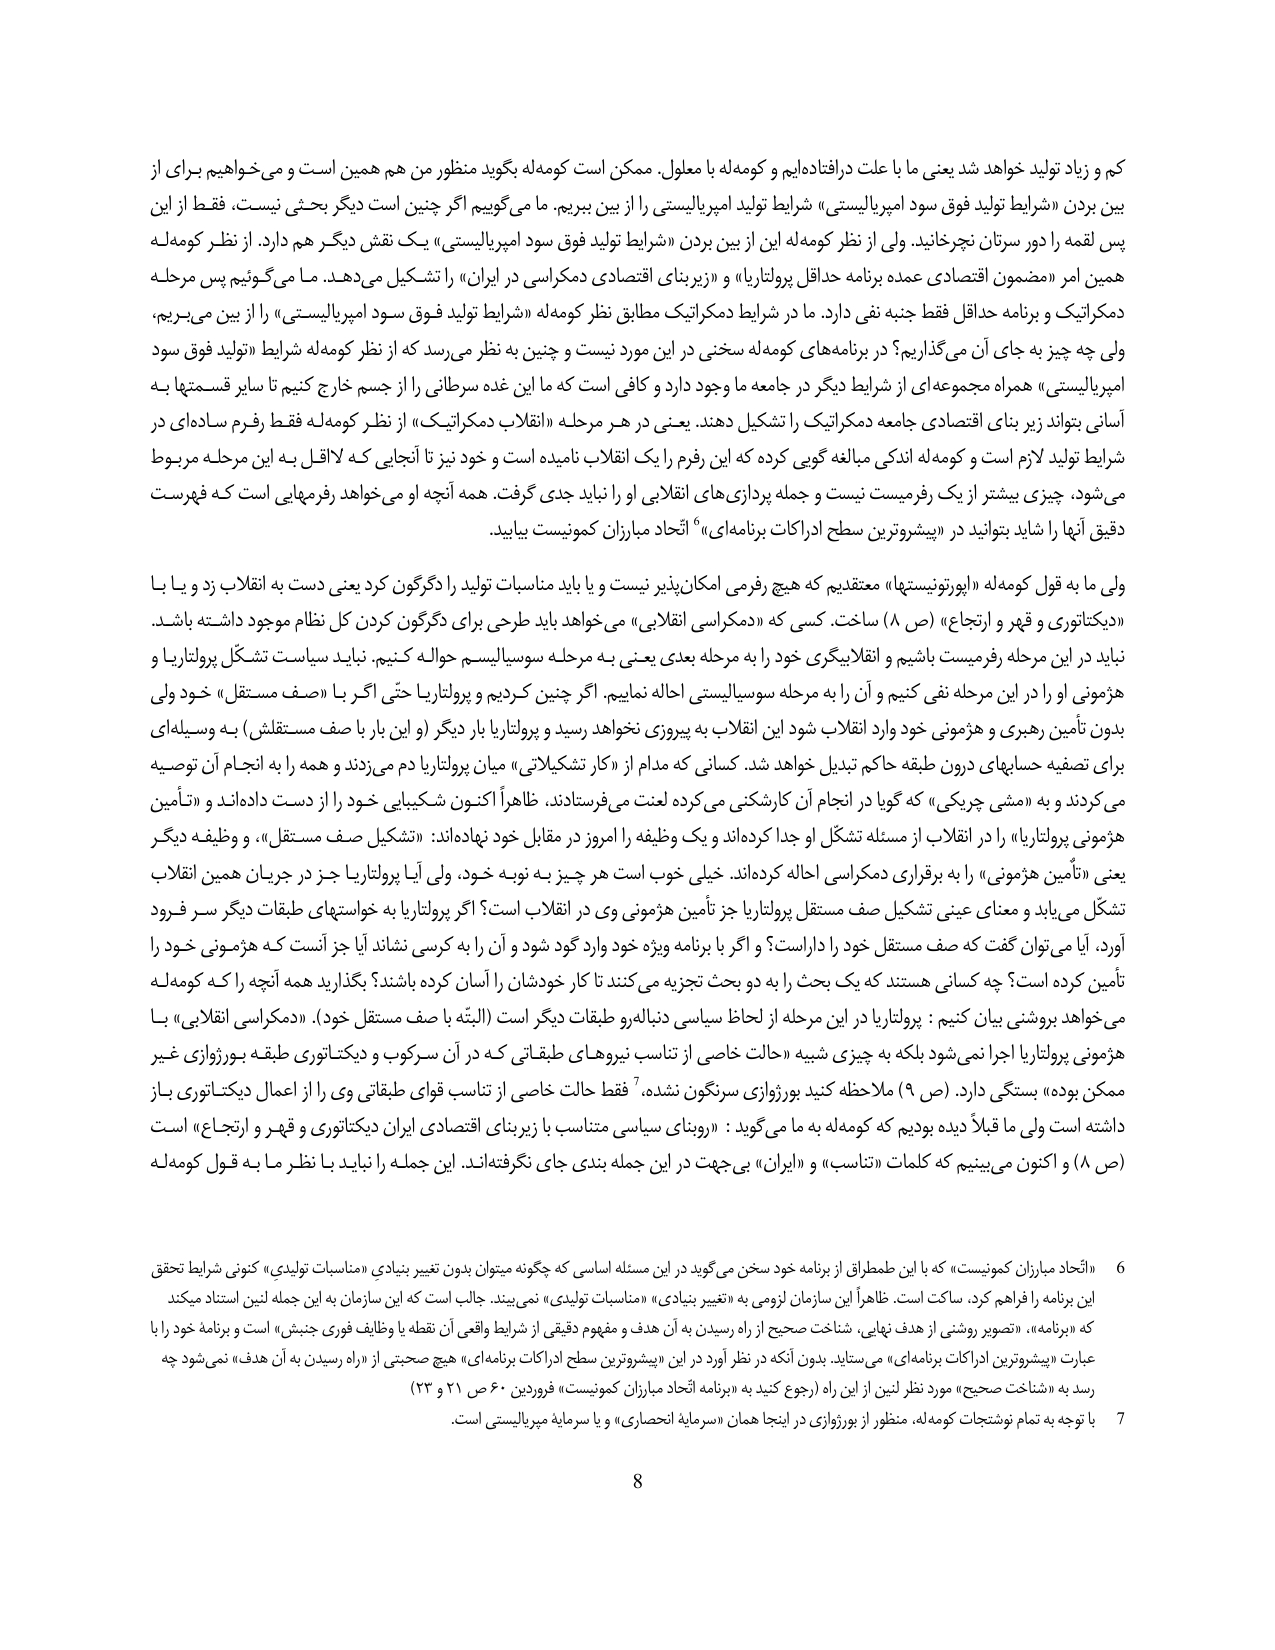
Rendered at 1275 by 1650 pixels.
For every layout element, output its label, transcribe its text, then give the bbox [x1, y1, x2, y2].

text با توجه به تمام نوشتجات کومه‌له، منظور از بورژوازی در اینجا همان «سرمایۀ انحصاری» و یا سرمایۀ مپریالیستی است. [150, 1404, 1125, 1434]
text «اتّحاد مبارزان کمونیست» که با این طمطراق از برنامه خود سخن می‌گوید در این مسئله اساسی که چگونه میتوان بدون تغییر بنیادیِ «مناسبات تولیدیِ» کنونی شرایط تحقق این برنامه را فراهم کرد، ساکت است. ظاهراً این سازمان لزومی به «تغییر بنیادى» «مناسبات تولیدی» نمی‌بیند. جالب است که این سازمان به این جمله لنین استناد میکند که «برنامه»، «تصویر روشنی از هدف نهایی، شناخت صحیح از راه رسیدن به آن هدف و مفهوم دقیقی از شرایط واقعی آن نقطه یا وظایف فوری جنبش» است و برنامۀ خود را با عبارت «پیشروترین ادراکات برنامه‌ای» می‌ستاید. بدون آنکه در نظر آورد در این «پیشروترین سطح ادراکات برنامه‌ای» هیچ صحبتی از «راه رسیدن به آن هدف» نمی‌شود چه رسد به «شناخت صحیح» مورد نظر لنین از این راه (رجوع کنید به «برنامه اتّحاد مبارزان کمونیست» فروردین ۶۰ ص ۲۱ و ۲۳) [150, 1253, 1125, 1404]
text ولی ما به قول کومه‌له «اپورتونیستها» معتقدیم که هیچ رفرمی امکان‌پذیر نیست و یا باید مناسبات تولید را دگرگون کرد یعنی دست به انقلاب زد و یا با «دیکتاتوری و قهر و ارتجاع» (ص ۸) ساخت. کسی که «دمکراسی انقلابی» می‌خواهد باید طرحی برای دگرگون کردن کل نظام موجود داشته باشد. نباید در این مرحله رفرمیست باشیم و انقلابیگری خود را به مرحله بعدی یعنی به مرحله سوسیالیسم حواله کنیم. نباید سیاست تشکّل پرولتاریا و هژمونی او را در این مرحله نفی کنیم و آن را به مرحله سوسیالیستی احاله نماییم. اگر چنین کردیم و پرولتاریا حتّی اگر با «صف مستقل» خود ولی بدون تأمین رهبری و هژمونی خود وارد انقلاب شود این انقلاب به پیروزی نخواهد رسید و پرولتاریا بار دیگر (و این بار با صف مستقلش) به وسیله‌ای برای تصفیه حسابهای درون طبقه حاکم تبدیل خواهد شد. کسانی که مدام از «کار تشکیلاتی» میان پرولتاریا دم می‌زدند و همه را به انجام آن توصیه می‌کردند و به «مشی چریکی» که گویا در انجام آن کارشکنی می‌کرده لعنت می‌فرستادند، ظاهراً اکنون شکیبایی خود را از دست داده‌اند و «تأمین هژمونی پرولتاریا» را در انقلاب از مسئله تشکّل او جدا کرده‌اند و یک وظیفه را امروز در مقابل خود نهاده‌اند: «تشکیل صف مستقل»، و وظیفه دیگر یعنی «تاٌمین هژمونی» را به برقراری دمکراسی احاله کرده‌اند. خیلی خوب است هر چیز به نوبه خود، ولى آیا پرولتاریا جز در جریان همین انقلاب تشکّل می‌یابد و معنای عینی تشکیل صف مستقل پرولتاریا جز تأمین هژمونی وی در انقلاب است؟ اگر پرولتاریا به خواستهای طبقات دیگر سر فرود آورد، آیا می‌توان گفت که صف مستقل خود را داراست؟ و اگر با برنامه ویژه خود وارد گود شود و آن را به کرسی نشاند آیا جز آنست که هژمونی خود را تأمین کرده است؟ چه کسانی هستند که یک بحث را به دو بحث تجزیه می‌کنند تا کار خودشان را آسان کرده باشند؟ بگذارید همه آنچه را که کومه‌له می‌خواهد بروشنی بیان کنیم : پرولتاریا در این مرحله از لحاظ سیاسی دنباله‌رو طبقات دیگر است (البتّه با صف مستقل خود). «دمکراسی انقلابی» با هژمونی پرولتاریا اجرا نمی‌شود بلکه به چیزی شبیه «حالت خاصی از تناسب نیروهای طبقاتی که در آن سرکوب و دیکتاتوری طبقه بورژوازی غیر ممکن بوده» بستگی دارد. (ص ۹) ملاحظه کنید بورژوازی سرنگون نشده، فقط حالت خاصی از تناسب قوای طبقاتی وی را از اعمال دیکتاتوری باز داشته است ولی ما قبلاً دیده بودیم که کومه‌له به ما می‌گوید : «روبنای سیاسی متناسب با زیر‌بنای اقتصادی ایران دیکتاتوری و قهر و ارتجاع» است (ص ۸) و اکنون می‌بینیم که کلمات «تناسب» و «ایران» بی‌جهت در این جمله بندی جای نگرفته‌اند. این جمله را نباید با نظر ما به قول کومه‌له «پوپولیستها» اشتباه کرد که می‌گوئیم : رو‌بنای سیاسی سرمایه‌داری وابسته به امپریالیسم ناگزیر خشن‌ترین دیکتاتوری هاست. نه، این دو مطلب یکی نیستند. در این جا صحبت از روبنای متناسب است و می‌توان شرایطی را فرض کرد که در آن «بورژوازى» تحت فشار طبقات دیگر قادر به «سرکوب» نباشد. در آن صورت بورژوازی ناگزیر است با این شکل «نا متناسب» و «نا مطلوب» بسازد. همان طور که گویا مدتهاست با شکل نامتناسب دیگری از آن ساخته است و کومه‌له به ما می‌آموزد که: «به عبارت دیگر طبقه بورژوازی ایران تنها وقتی می‌تواند چرخهای اقتصاد سرمایه‌داری ایران را در گردش “طبیعی” خود به حرکت درآورد و یک دوره دیگر بر مبنای شرایط امپریالیستی تولید به انباشت سرمایه بپردازد - آن هم در شرایطی که بحران اقتصادی و سیاسی عمیقی که جامعه را در خود فرو برده است - که دولتی “متناسب” سرِ‌کار آورد، دولتی از نمایندگان مستقیم و تمام عیار سرمایه انحصاری که با تکیه بر ارتش، بمثابه ارگان سرکوب امروزی بورژوازی، دشمنان طبقاتی خود را سرکوب کرده و بزانو در آورد و ناراضیان درون طبقه را نیز به ضرورت چنین اقداماتی متقاعد و یا خنثی کند.» (ص ۶ پیشرو ۳) [150, 566, 1125, 1180]
text این در زمینه سیاسی، ولی ببینیم اختلاف دیگری در بین نیست؟ از نظر کومه‌له، هدف اقتصادی مبارزه در این مرحله «از بین بردن شرایط تولید فوق سود امپریالیستی» است، ولی ما و سایر بقول کومه‌له «اپورتونیستها» معتقدیم در این مرحله باید شرایط تولید امپریالیستی را از بین برد. در نتیجه آن «شرایط تولید فوق سود امپریالیستی» خود بخود از بین خواهد رفت و مادام که شرایط تولید امپریالیستی برجا باشد مسلماً «فوق سود امپریالیستی» هم کم و زیاد تولید خواهد شد یعنی ما با علت در‌افتاده‌ایم و کومه‌له با معلول. ممکن است کومه‌له بگوید منظور من هم همین است و می‌خواهیم برای از بین بردن «شرایط تولید فوق سود امپریالیستی» شرایط تولید امپریالیستی را از بین ببریم. ما می‌گوییم اگر چنین است دیگر بحثی نیست، فقط از این پس لقمه را دور سرتان نچرخانید. ولی از نظر کومه‌له این از بین بردن «شرایط تولید فوق سود امپریالیستی» یک نقش دیگر هم دارد. از نظر کومه‌له همین امر «مضمون اقتصادی عمده برنامه حداقل پرولتاریا» و «زیر‌بنای اقتصادی دمکراسی در ایران» را تشکیل می‌دهد. ما می‌گوئیم پس مرحله دمکراتیک و برنامه حداقل فقط جنبه نفی دارد. ما در شرایط دمکراتیک مطابق نظر کومه‌له «شرایط تولید فوق سود امپریالیستی» را از بین می‌بریم، ولی چه چیز به جای آن می‌گذاریم؟ در برنامه‌های کومه‌له سخنی در این مورد نیست و چنین به نظر می‌رسد که از نظر کومه‌له شرایط «تولید فوق سود امپریالیستی» همراه مجموعه‌ای از شرایط دیگر در جامعه ما وجود دارد و کافی است که ما این غده سرطانی را از جسم خارج کنیم تا سایر قسمتها به آسانی بتواند زیر بنای اقتصادی جامعه دمکراتیک را تشکیل دهند. یعنی در هر مرحله «انقلاب دمکراتیک» از نظر کومه‌له فقط رفرم ساده‌ای در شرایط تولید لازم است و کومه‌له اندکی مبالغه گویی کرده که این رفرم را یک انقلاب نامیده است و خود نیز تا آنجایی که لااقل به این مرحله مربوط می‌شود، چیزی بیشتر از یک رفرمیست نیست و جمله پردازی‌های انقلابی او را نباید جدی گرفت. همه آنچه او می‌خواهد رفرمهایی است که فهرست دقیق آنها را شاید بتوانید در «پیشرو‌ترین سطح ادراکات برنامه‌ای» اتّحاد مبارزان کمونیست بیابید. [150, 150, 1125, 548]
